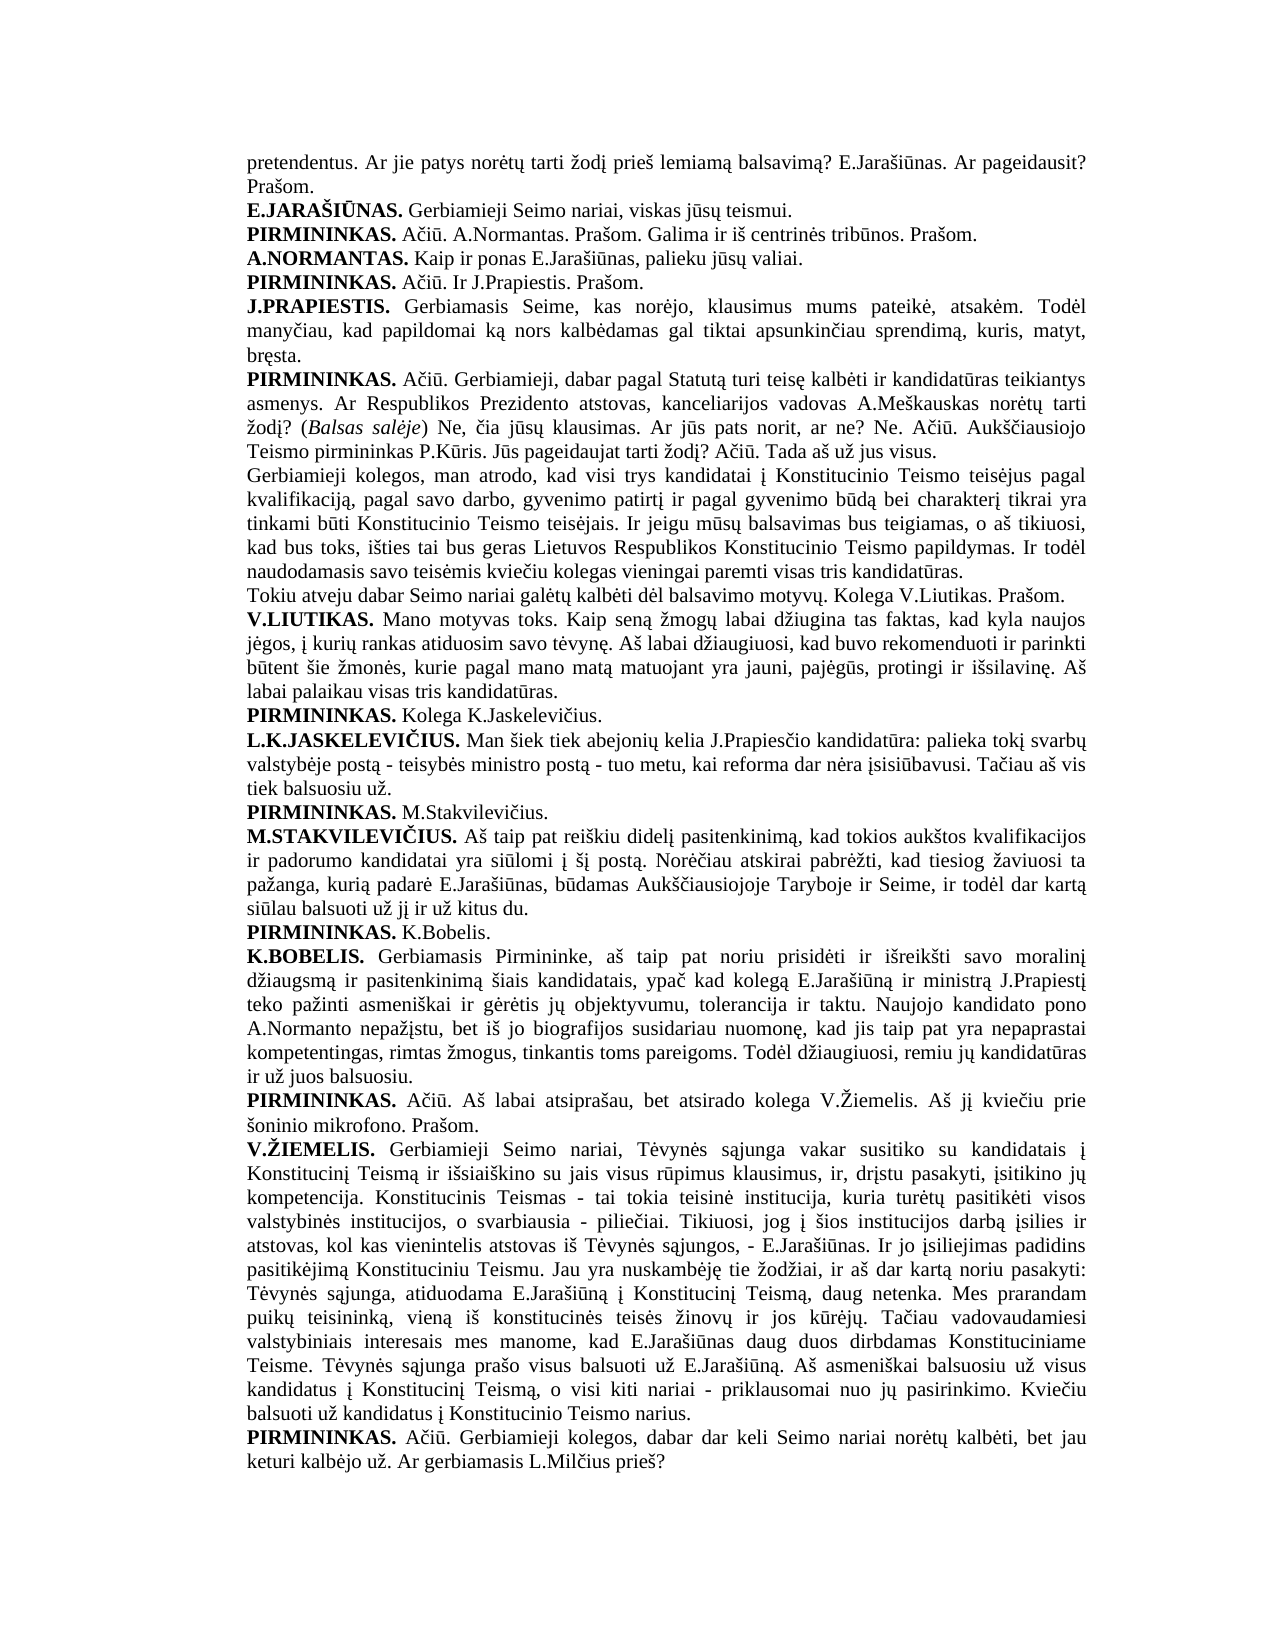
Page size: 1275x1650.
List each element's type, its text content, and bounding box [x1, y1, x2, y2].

text PIRMININKAS. Ačiū. A.Normantas. Prašom. Galima ir iš centrinės tribūnos. Prašom. [247, 222, 1087, 246]
text PIRMININKAS. Ačiū. Gerbiamieji kolegos, dabar dar keli Seimo nariai norėtų kalbėti, bet jau keturi kalbėjo už. Ar gerbiamasis L.Milčius prieš? [247, 1425, 1087, 1473]
text pretendentus. Ar jie patys norėtų tarti žodį prieš lemiamą balsavimą? E.Jarašiūnas. Ar pageidausit? Prašom. [247, 150, 1087, 198]
text Tokiu atveju dabar Seimo nariai galėtų kalbėti dėl balsavimo motyvų. Kolega V.Liutikas. Prašom. [247, 583, 1087, 607]
text J.PRAPIESTIS. Gerbiamasis Seime, kas norėjo, klausimus mums pateikė, atsakėm. Todėl manyčiau, kad papildomai ką nors kalbėdamas gal tiktai apsunkinčiau sprendimą, kuris, matyt, bręsta. [247, 294, 1087, 367]
text L.K.JASKELEVIČIUS. Man šiek tiek abejonių kelia J.Prapiesčio kandidatūra: palieka tokį svarbų valstybėje postą - teisybės ministro postą - tuo metu, kai reforma dar nėra įsisiūbavusi. Tačiau aš vis tiek balsuosiu už. [247, 727, 1087, 800]
text PIRMININKAS. Ačiū. Ir J.Prapiestis. Prašom. [247, 270, 1087, 294]
text PIRMININKAS. Ačiū. Gerbiamieji, dabar pagal Statutą turi teisę kalbėti ir kandidatūras teikiantys asmenys. Ar Respublikos Prezidento atstovas, kanceliarijos vadovas A.Meškauskas norėtų tarti žodį? (Balsas salėje) Ne, čia jūsų klausimas. Ar jūs pats norit, ar ne? Ne. Ačiū. Aukščiausiojo Teismo pirmininkas P.Kūris. Jūs pageidaujat tarti žodį? Ačiū. Tada aš už jus visus. [247, 367, 1087, 463]
text K.BOBELIS. Gerbiamasis Pirmininke, aš taip pat noriu prisidėti ir išreikšti savo moralinį džiaugsmą ir pasitenkinimą šiais kandidatais, ypač kad kolegą E.Jarašiūną ir ministrą J.Prapiestį teko pažinti asmeniškai ir gėrėtis jų objektyvumu, tolerancija ir taktu. Naujojo kandidato pono A.Normanto nepažįstu, bet iš jo biografijos susidariau nuomonę, kad jis taip pat yra nepaprastai kompetentingas, rimtas žmogus, tinkantis toms pareigoms. Todėl džiaugiuosi, remiu jų kandidatūras ir už juos balsuosiu. [247, 944, 1087, 1088]
text PIRMININKAS. Kolega K.Jaskelevičius. [247, 703, 1087, 727]
text E.JARAŠIŪNAS. Gerbiamieji Seimo nariai, viskas jūsų teismui. [247, 198, 1087, 222]
text Gerbiamieji kolegos, man atrodo, kad visi trys kandidatai į Konstitucinio Teismo teisėjus pagal kvalifikaciją, pagal savo darbo, gyvenimo patirtį ir pagal gyvenimo būdą bei charakterį tikrai yra tinkami būti Konstitucinio Teismo teisėjais. Ir jeigu mūsų balsavimas bus teigiamas, o aš tikiuosi, kad bus toks, išties tai bus geras Lietuvos Respublikos Konstitucinio Teismo papildymas. Ir todėl naudodamasis savo teisėmis kviečiu kolegas vieningai paremti visas tris kandidatūras. [247, 463, 1087, 583]
text V.ŽIEMELIS. Gerbiamieji Seimo nariai, Tėvynės sąjunga vakar susitiko su kandidatais į Konstitucinį Teismą ir išsiaiškino su jais visus rūpimus klausimus, ir, drįstu pasakyti, įsitikino jų kompetencija. Konstitucinis Teismas - tai tokia teisinė institucija, kuria turėtų pasitikėti visos valstybinės institucijos, o svarbiausia - piliečiai. Tikiuosi, jog į šios institucijos darbą įsilies ir atstovas, kol kas vienintelis atstovas iš Tėvynės sąjungos, - E.Jarašiūnas. Ir jo įsiliejimas padidins pasitikėjimą Konstituciniu Teismu. Jau yra nuskambėję tie žodžiai, ir aš dar kartą noriu pasakyti: Tėvynės sąjunga, atiduodama E.Jarašiūną į Konstitucinį Teismą, daug netenka. Mes prarandam puikų teisininką, vieną iš konstitucinės teisės žinovų ir jos kūrėjų. Tačiau vadovaudamiesi valstybiniais interesais mes manome, kad E.Jarašiūnas daug duos dirbdamas Konstituciniame Teisme. Tėvynės sąjunga prašo visus balsuoti už E.Jarašiūną. Aš asmeniškai balsuosiu už visus kandidatus į Konstitucinį Teismą, o visi kiti nariai - priklausomai nuo jų pasirinkimo. Kviečiu balsuoti už kandidatus į Konstitucinio Teismo narius. [247, 1137, 1087, 1425]
text M.STAKVILEVIČIUS. Aš taip pat reiškiu didelį pasitenkinimą, kad tokios aukštos kvalifikacijos ir padorumo kandidatai yra siūlomi į šį postą. Norėčiau atskirai pabrėžti, kad tiesiog žaviuosi ta pažanga, kurią padarė E.Jarašiūnas, būdamas Aukščiausiojoje Taryboje ir Seime, ir todėl dar kartą siūlau balsuoti už jį ir už kitus du. [247, 824, 1087, 920]
text PIRMININKAS. M.Stakvilevičius. [247, 800, 1087, 824]
text PIRMININKAS. K.Bobelis. [247, 920, 1087, 944]
text A.NORMANTAS. Kaip ir ponas E.Jarašiūnas, palieku jūsų valiai. [247, 246, 1087, 270]
text V.LIUTIKAS. Mano motyvas toks. Kaip seną žmogų labai džiugina tas faktas, kad kyla naujos jėgos, į kurių rankas atiduosim savo tėvynę. Aš labai džiaugiuosi, kad buvo rekomenduoti ir parinkti būtent šie žmonės, kurie pagal mano matą matuojant yra jauni, pajėgūs, protingi ir išsilavinę. Aš labai palaikau visas tris kandidatūras. [247, 607, 1087, 703]
text PIRMININKAS. Ačiū. Aš labai atsiprašau, bet atsirado kolega V.Žiemelis. Aš jį kviečiu prie šoninio mikrofono. Prašom. [247, 1088, 1087, 1137]
